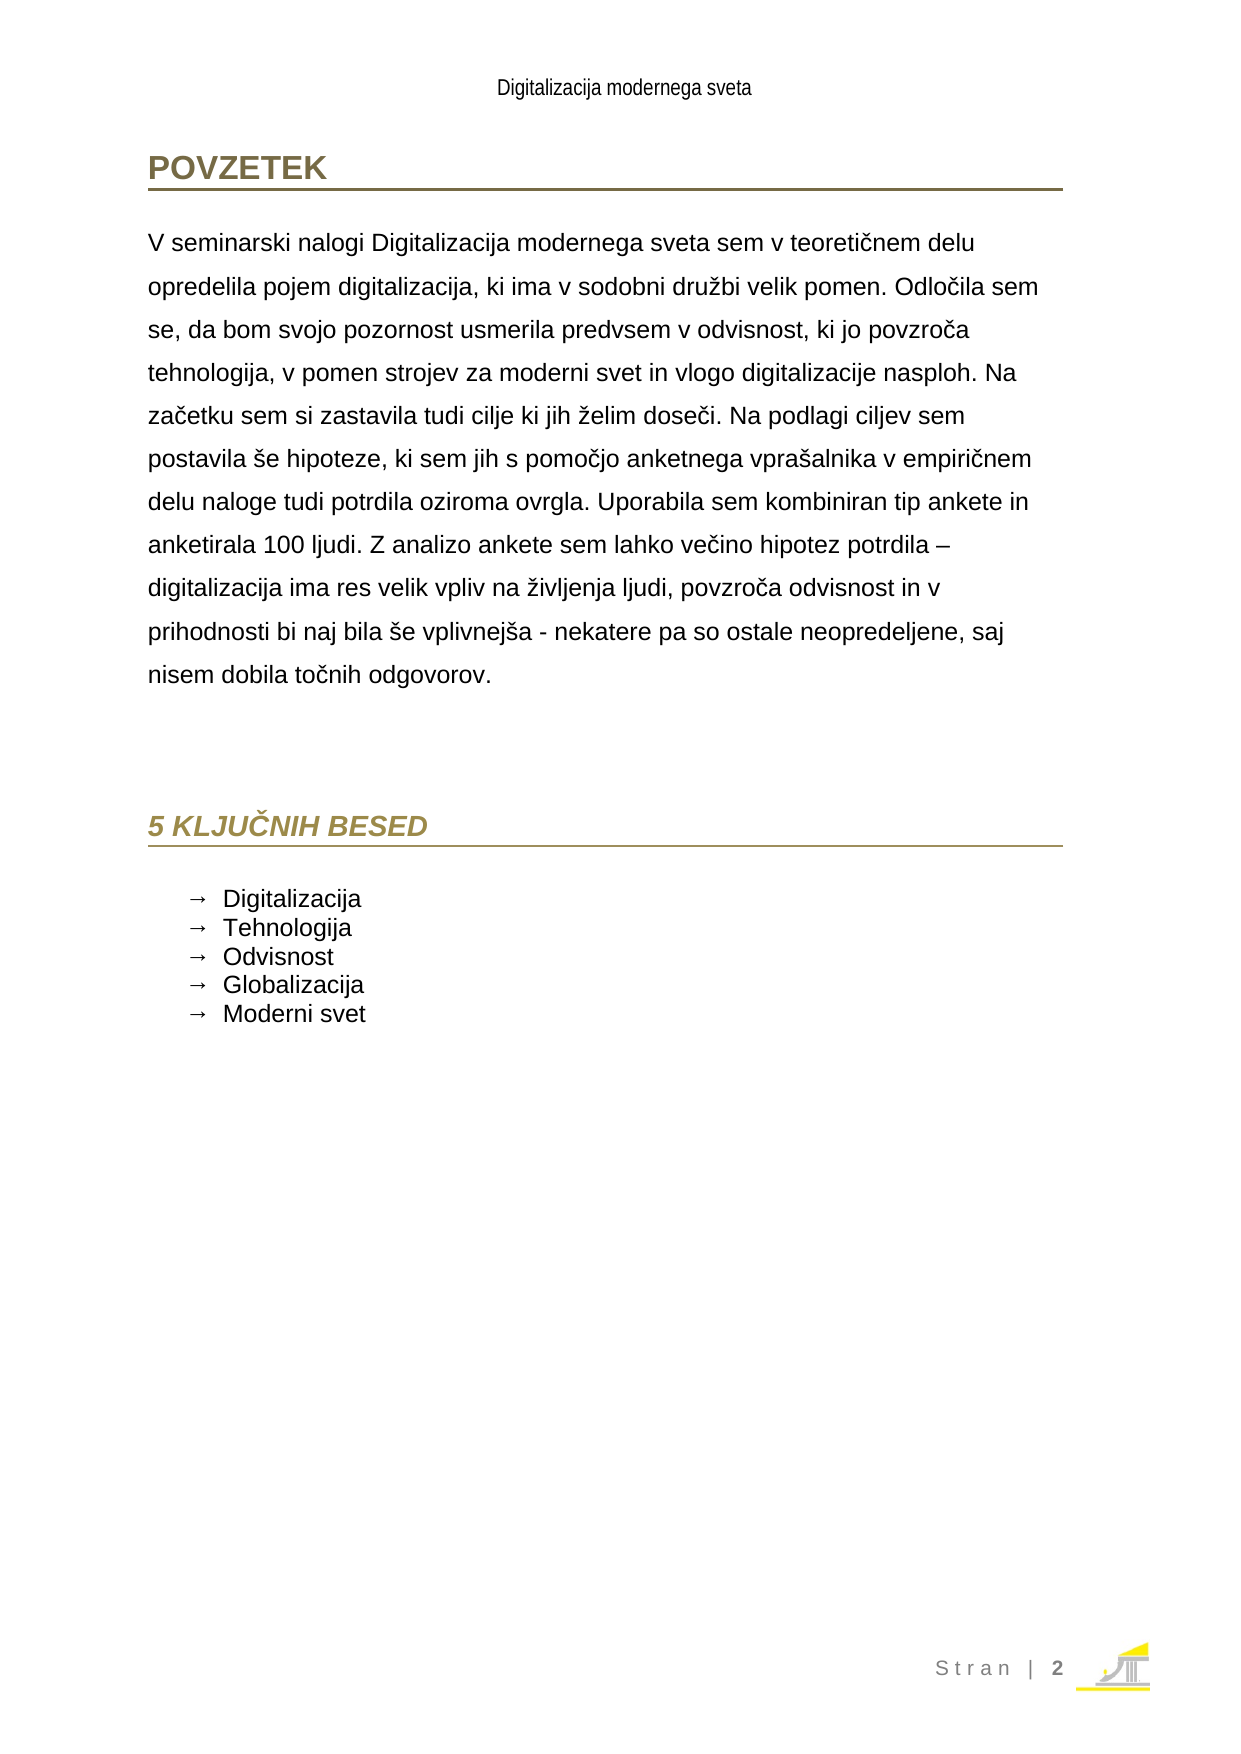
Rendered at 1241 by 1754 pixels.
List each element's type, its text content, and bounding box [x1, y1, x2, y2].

list Tehnologija [185, 913, 1063, 942]
subtitle 5 KLJUČNIH BESED [148, 809, 1063, 845]
list Odvisnost [185, 942, 1063, 970]
list Globalizacija [185, 970, 1063, 999]
subtitle POVZETEK [148, 148, 1063, 188]
text V seminarski nalogi Digitalizacija modernega sveta sem v teoretičnem delu opredelila pojem digitalizacija, ki ima v sodobni družbi velik pomen. Odločila sem se, da bom svojo pozornost usmerila predvsem v odvisnost, ki jo povzroča tehnologija, v pomen strojev za moderni svet in vlogo digitalizacije nasploh. Na začetku sem si zastavila tudi cilje ki jih želim doseči. Na podlagi ciljev sem postavila še hipoteze, ki sem jih s pomočjo anketnega vprašalnika v empiričnem delu naloge tudi potrdila oziroma ovrgla. Uporabila sem kombiniran tip ankete in anketirala 100 ljudi. Z analizo ankete sem lahko večino hipotez potrdila – digitalizacija ima res velik vpliv na življenja ljudi, povzroča odvisnost in v prihodnosti bi naj bila še vplivnejša - nekatere pa so ostale neopredeljene, saj nisem dobila točnih odgovorov. [148, 228, 1063, 688]
list Moderni svet [185, 999, 1063, 1028]
picture [1076, 1639, 1150, 1695]
list Digitalizacija [185, 884, 1063, 913]
